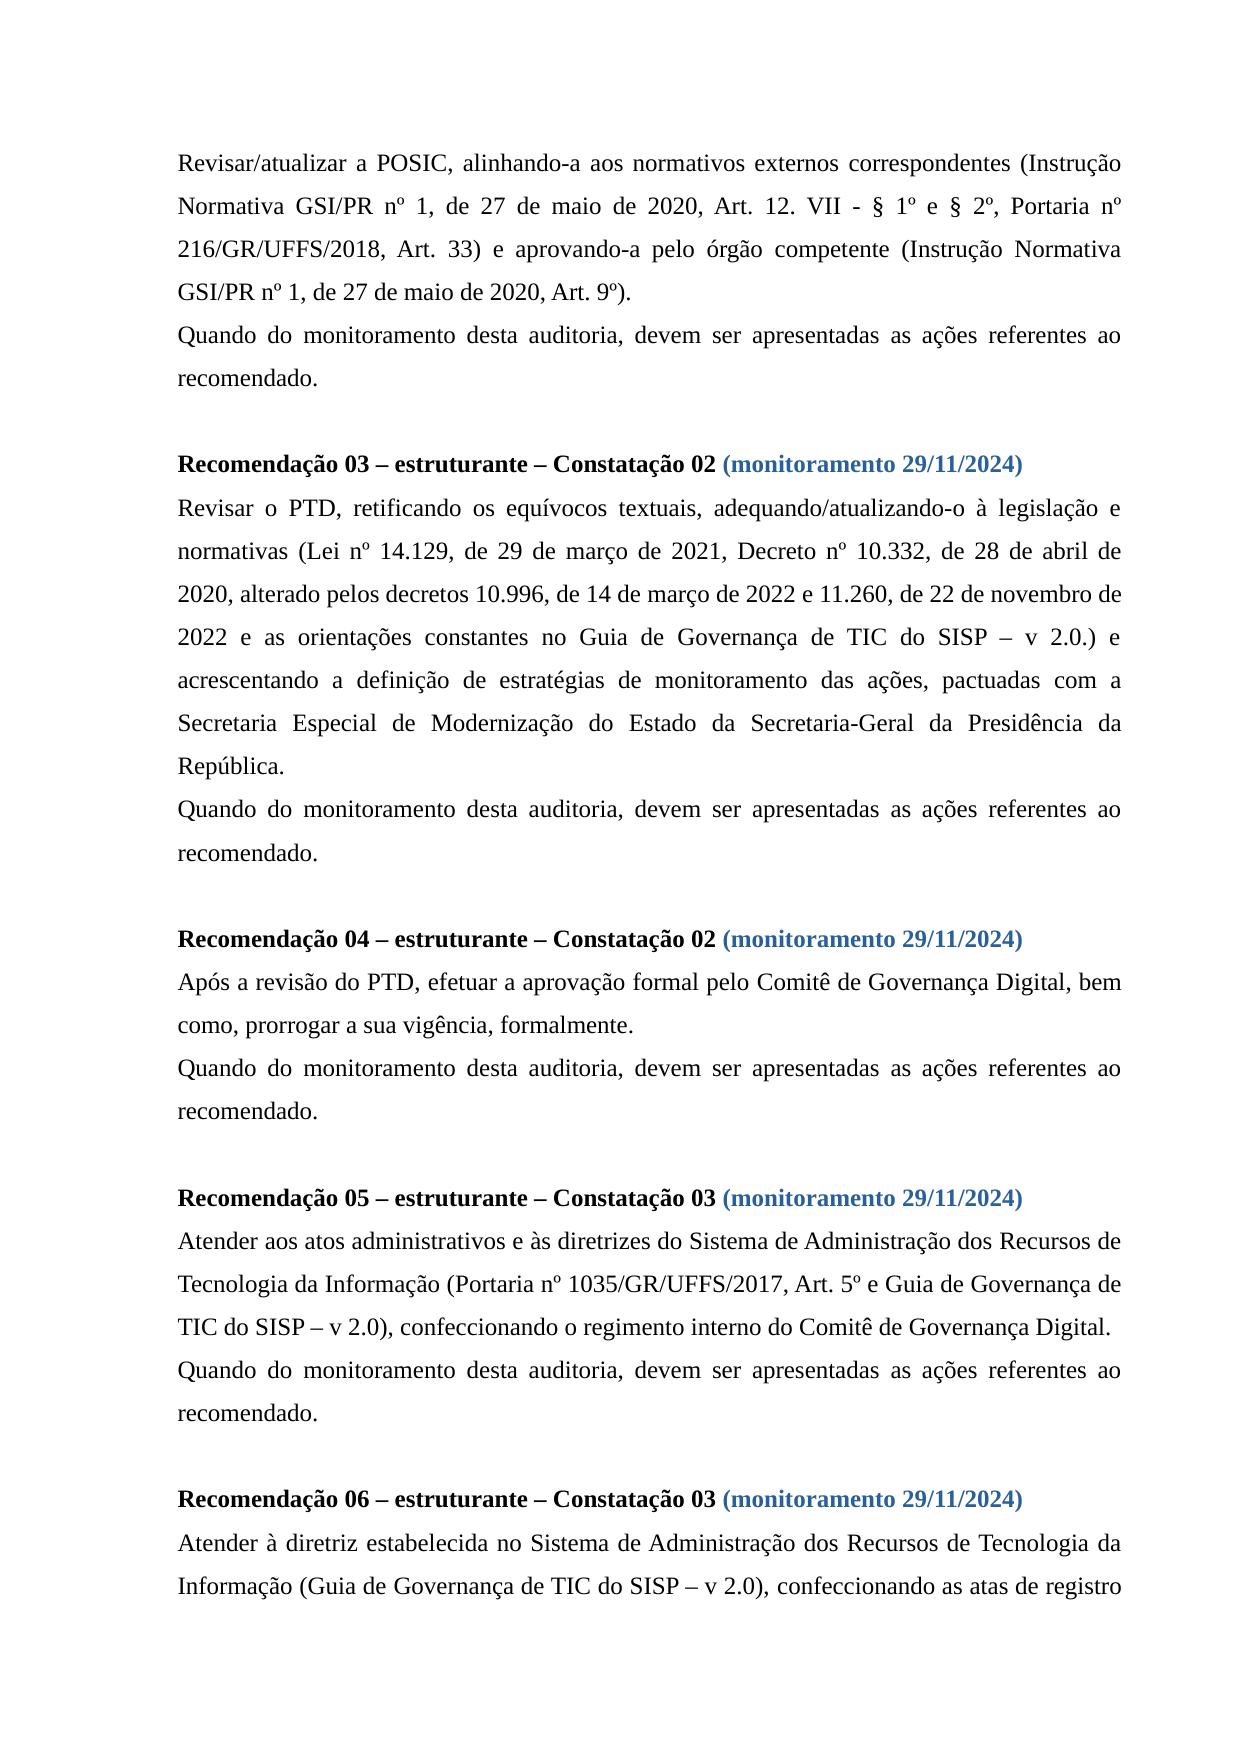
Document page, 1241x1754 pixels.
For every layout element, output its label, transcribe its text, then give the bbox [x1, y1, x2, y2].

text Recomendação 03 – estruturante – Constatação 02 (monitoramento 29/11/2024) [177, 449, 1122, 478]
text Quando do monitoramento desta auditoria, devem ser apresentadas as ações referentes ao recomendado. [177, 1355, 1122, 1427]
text Atender aos atos administrativos e às diretrizes do Sistema de Administração dos Recursos de Tecnologia da Informação (Portaria nº 1035/GR/UFFS/2017, Art. 5º e Guia de Governança de TIC do SISP – v 2.0), confeccionando o regimento interno do Comitê de Governança Digital. [177, 1226, 1122, 1341]
text Recomendação 04 – estruturante – Constatação 02 (monitoramento 29/11/2024) [177, 924, 1122, 953]
text Recomendação 06 – estruturante – Constatação 03 (monitoramento 29/11/2024) [177, 1484, 1122, 1513]
text Quando do monitoramento desta auditoria, devem ser apresentadas as ações referentes ao recomendado. [177, 320, 1122, 392]
text Recomendação 05 – estruturante – Constatação 03 (monitoramento 29/11/2024) [177, 1183, 1122, 1211]
text Revisar o PTD, retificando os equívocos textuais, adequando/atualizando-o à legislação e normativas (Lei nº 14.129, de 29 de março de 2021, Decreto nº 10.332, de 28 de abril de 2020, alterado pelos decretos 10.996, de 14 de março de 2022 e 11.260, de 22 de novembro de 2022 e as orientações constantes no Guia de Governança de TIC do SISP – v 2.0.) e acrescentando a definição de estratégias de monitoramento das ações, pactuadas com a Secretaria Especial de Modernização do Estado da Secretaria-Geral da Presidência da República. [177, 493, 1122, 780]
text Quando do monitoramento desta auditoria, devem ser apresentadas as ações referentes ao recomendado. [177, 1053, 1122, 1125]
text Quando do monitoramento desta auditoria, devem ser apresentadas as ações referentes ao recomendado. [177, 794, 1122, 866]
text Após a revisão do PTD, efetuar a aprovação formal pelo Comitê de Governança Digital, bem como, prorrogar a sua vigência, formalmente. [177, 967, 1122, 1039]
text Revisar/atualizar a POSIC, alinhando-a aos normativos externos correspondentes (Instrução Normativa GSI/PR nº 1, de 27 de maio de 2020, Art. 12. VII - § 1º e § 2º, Portaria nº 216/GR/UFFS/2018, Art. 33) e aprovando-a pelo órgão competente (Instrução Normativa GSI/PR nº 1, de 27 de maio de 2020, Art. 9º). [177, 148, 1122, 306]
text Atender à diretriz estabelecida no Sistema de Administração dos Recursos de Tecnologia da Informação (Guia de Governança de TIC do SISP – v 2.0), confeccionando as atas de registro [177, 1528, 1122, 1599]
